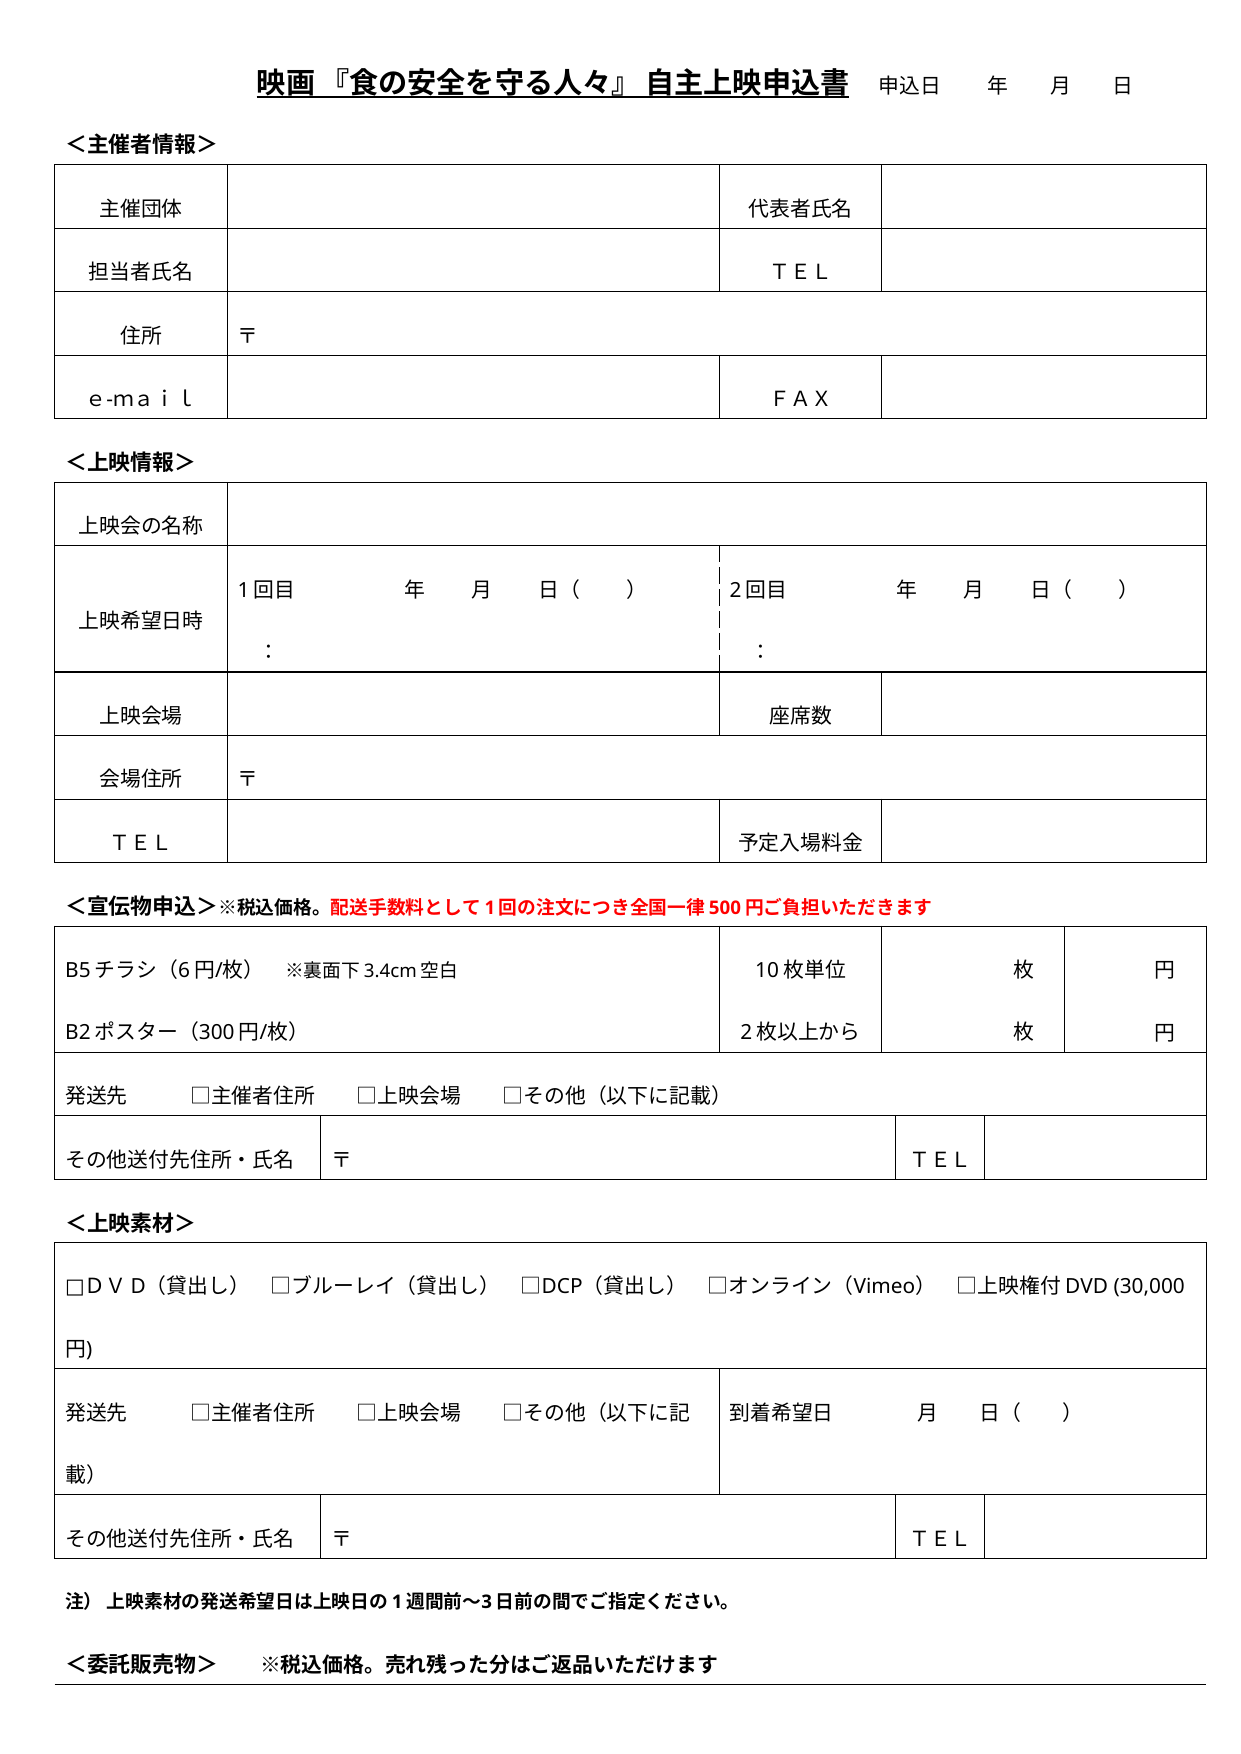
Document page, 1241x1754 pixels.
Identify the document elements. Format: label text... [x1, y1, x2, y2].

table_cell 上映会場 [55, 673, 227, 735]
table_cell ＴＥＬ [720, 229, 881, 291]
table_cell 発送先 □主催者住所 □上映会場 □その他（以下に記載） [55, 1053, 1206, 1115]
table_cell ＜主催者情報＞ [55, 102, 453, 164]
table_cell 担当者氏名 [55, 229, 227, 291]
table_cell 〒 [228, 292, 1206, 355]
table_cell 枚 [882, 927, 1064, 989]
table_cell 注） 上映素材の発送希望日は上映日の1週間前～3日前の間でご指定ください。 [55, 1559, 1206, 1621]
table_cell 到着希望日 月 日（ ） [720, 1369, 1206, 1494]
table_cell [882, 229, 1206, 291]
table_header 映画 『食の安全を守る人々』 自主上映申込書 申込日 年 月 日 [55, 39, 1206, 102]
table_cell 〒 [321, 1495, 895, 1558]
table_cell 1回目 年 月 日（ ） ： [228, 546, 719, 671]
table_cell 会場住所 [55, 736, 227, 798]
table_cell [228, 229, 719, 291]
table_cell [228, 800, 719, 862]
table_cell [719, 102, 881, 164]
table_cell ＜上映情報＞ [55, 419, 453, 482]
table_cell [1065, 419, 1117, 482]
table_cell [228, 483, 1206, 545]
table_cell [453, 419, 719, 482]
table_cell [228, 165, 719, 228]
table_cell [882, 356, 1206, 418]
table_cell ＴＥＬ [896, 1495, 984, 1558]
table_cell 2枚以上から [720, 989, 881, 1052]
table_cell B2ポスター（300円/枚） [55, 989, 719, 1052]
table_cell 上映会の名称 [55, 483, 227, 545]
table_cell [985, 1495, 1206, 1558]
table_cell [881, 102, 1065, 164]
table_cell [1117, 102, 1206, 164]
table_cell 枚 [882, 989, 1064, 1052]
table_cell [881, 419, 1065, 482]
table_cell その他送付先住所・氏名 [55, 1495, 320, 1558]
table_cell [985, 1116, 1206, 1179]
table_cell 〒 [321, 1116, 895, 1179]
table_cell 円 [1065, 927, 1206, 989]
table_cell ＜上映素材＞ [55, 1180, 1206, 1242]
table_cell その他送付先住所・氏名 [55, 1116, 320, 1179]
table_cell [882, 165, 1206, 228]
table_cell [228, 356, 719, 418]
table_cell 2回目 年 月 日（ ） ： [719, 546, 1206, 671]
table_cell [1117, 419, 1206, 482]
table_cell 〒 [228, 736, 1206, 798]
table_cell ＴＥＬ [55, 800, 227, 862]
table_cell 予定入場料金 [720, 800, 881, 862]
table_cell [719, 419, 881, 482]
table_cell ＜委託販売物＞ ※税込価格。売れ残った分はご返品いただけます [55, 1621, 1117, 1684]
table_cell [882, 800, 1206, 862]
table_cell [453, 102, 719, 164]
table_cell 座席数 [720, 673, 881, 735]
table_cell 主催団体 [55, 165, 227, 228]
table_cell 10枚単位 [720, 927, 881, 989]
table_cell ｅ-ｍａｉｌ [55, 356, 227, 418]
table_cell 代表者氏名 [720, 165, 881, 228]
table_cell B5チラシ（6円/枚） ※裏面下3.4cm空白 [55, 927, 719, 989]
table_cell 発送先 □主催者住所 □上映会場 □その他（以下に記載） [55, 1369, 719, 1494]
table_cell □ＤＶD（貸出し） □ブルーレイ（貸出し） □DCP（貸出し） □オンライン（Vimeo） □上映権付DVD (30,000円) [55, 1243, 1206, 1368]
table_cell ＦＡＸ [720, 356, 881, 418]
table_cell 上映希望日時 [55, 546, 227, 671]
table_cell ＜宣伝物申込＞※税込価格。配送手数料として1回の注文につき全国一律500円ご負担いただきます [55, 863, 1206, 926]
table_cell ＴＥＬ [896, 1116, 984, 1179]
table_cell 円 [1065, 989, 1206, 1052]
table_cell [1065, 102, 1117, 164]
table_cell [228, 673, 719, 735]
table_cell 住所 [55, 292, 227, 355]
table_cell [1117, 1621, 1206, 1684]
table_cell [882, 673, 1206, 735]
